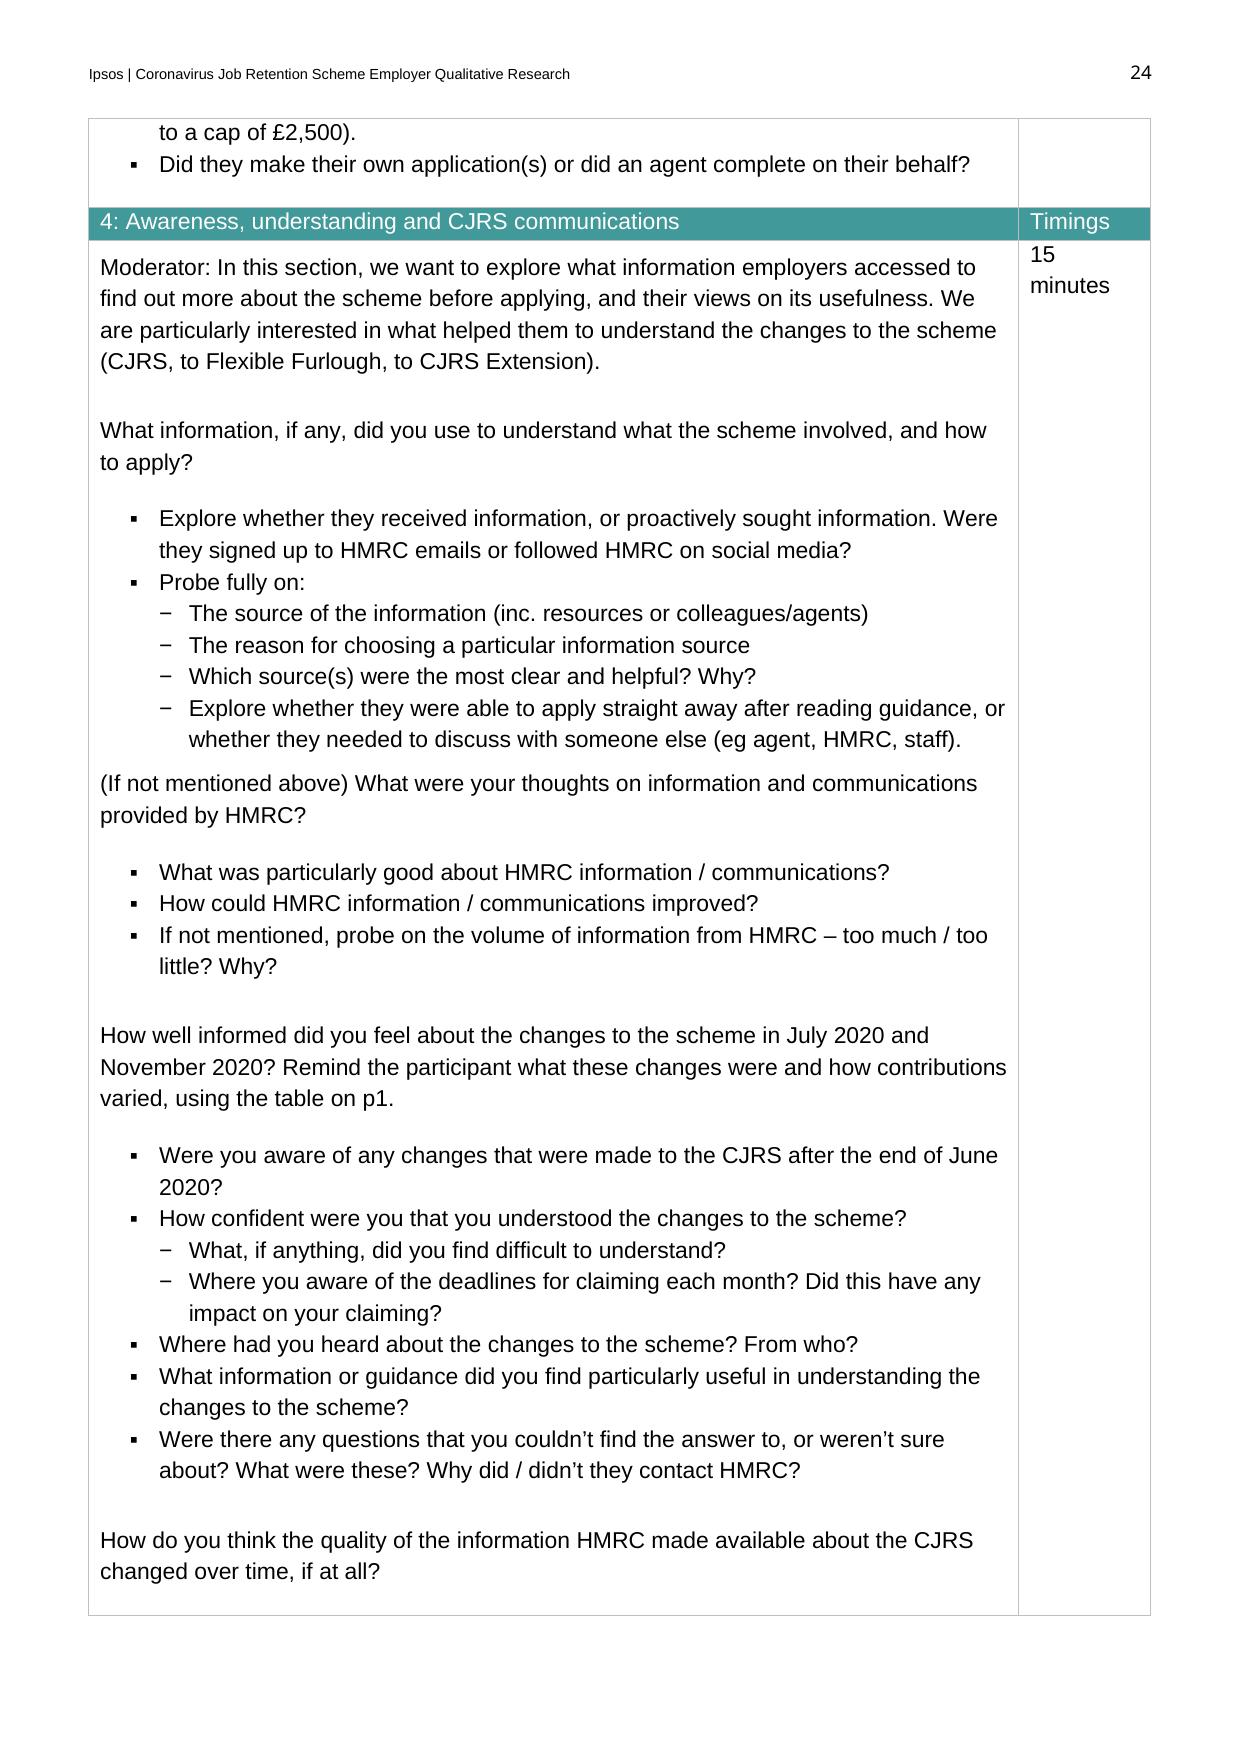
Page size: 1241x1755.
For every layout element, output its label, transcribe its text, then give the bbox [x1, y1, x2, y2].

table_cell to a cap of £2,500). Did they make their own application(s) or did an agent complete on their behalf? [89, 119, 1018, 207]
table_cell [1019, 119, 1150, 207]
table_cell Timings [1019, 208, 1150, 240]
table_cell 15 minutes [1019, 241, 1150, 1615]
table_cell Moderator: In this section, we want to explore what information employers accessed to find out more about the scheme before applying, and their views on its usefulness. We are particularly interested in what helped them to understand the changes to the scheme (CJRS, to Flexible Furlough, to CJRS Extension). What information, if any, did you use to understand what the scheme involved, and how to apply? Explore whether they received information, or proactively sought information. Were they signed up to HMRC emails or followed HMRC on social media? Probe fully on: The source of the information (inc. resources or colleagues/agents) The reason for choosing a particular information source Which source(s) were the most clear and helpful? Why? Explore whether they were able to apply straight away after reading guidance, or whether they needed to discuss with someone else (eg agent, HMRC, staff). (If not mentioned above) What were your thoughts on information and communications provided by HMRC? What was particularly good about HMRC information / communications? How could HMRC information / communications improved? If not mentioned, probe on the volume of information from HMRC – too much / too little? Why? How well informed did you feel about the changes to the scheme in July 2020 and November 2020? Remind the participant what these changes were and how contributions varied, using the table on p1. Were you aware of any changes that were made to the CJRS after the end of June 2020? How confident were you that you understood the changes to the scheme? What, if anything, did you find difficult to understand? Where you aware of the deadlines for claiming each month? Did this have any impact on your claiming? Where had you heard about the changes to the scheme? From who? What information or guidance did you find particularly useful in understanding the changes to the scheme? Were there any questions that you couldn’t find the answer to, or weren’t sure about? What were these? Why did / didn’t they contact HMRC? How do you think the quality of the information HMRC made available about the CJRS changed over time, if at all? Became clearer / improved: why do they say this? Which sources of information in particular? How did communications improve? Became less clear / more confusing: why do they say this? Which sources of information in particular? How did communications become less clear? [89, 241, 1018, 1615]
table_cell 4: Awareness, understanding and CJRS communications [89, 208, 1018, 240]
